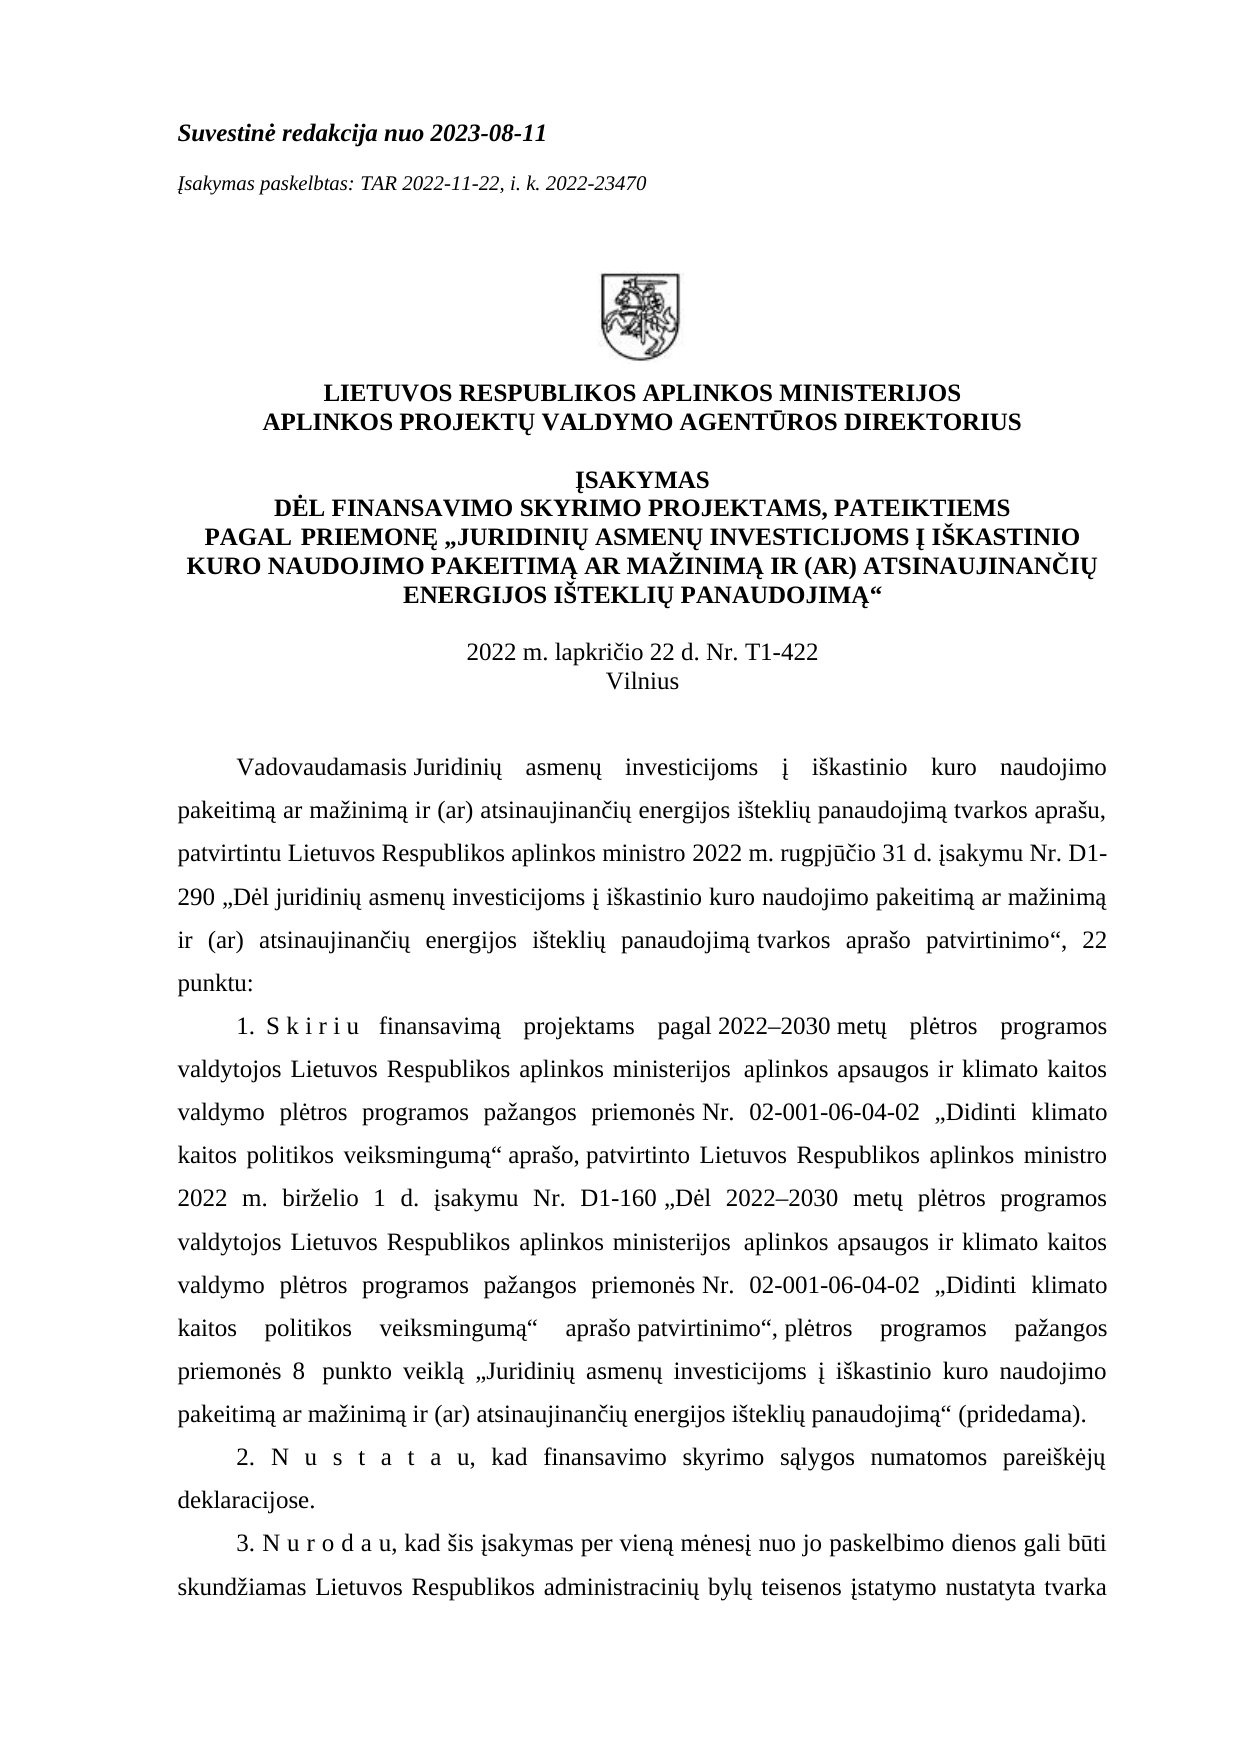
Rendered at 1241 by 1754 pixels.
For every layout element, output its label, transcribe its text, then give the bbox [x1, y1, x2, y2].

text 1. Skiriu finansavimą projektams pagal 2022–2030 metų plėtros programos valdytojos Lietuvos Respublikos aplinkos ministerijos aplinkos apsaugos ir klimato kaitos valdymo plėtros programos pažangos priemonės Nr. 02-001-06-04-02 „Didinti klimato kaitos politikos veiksmingumą“ aprašo, patvirtinto Lietuvos Respublikos aplinkos ministro 2022 m. birželio 1 d. įsakymu Nr. D1-160 „Dėl 2022–2030 metų plėtros programos valdytojos Lietuvos Respublikos aplinkos ministerijos aplinkos apsaugos ir klimato kaitos valdymo plėtros programos pažangos priemonės Nr. 02-001-06-04-02 „Didinti klimato kaitos politikos veiksmingumą“ aprašo patvirtinimo“, plėtros programos pažangos priemonės 8 punkto veiklą „Juridinių asmenų investicijoms į iškastinio kuro naudojimo pakeitimą ar mažinimą ir (ar) atsinaujinančių energijos išteklių panaudojimą“ (pridedama). [177, 1011, 1107, 1428]
text Vadovaudamasis Juridinių asmenų investicijoms į iškastinio kuro naudojimo pakeitimą ar mažinimą ir (ar) atsinaujinančių energijos išteklių panaudojimą tvarkos aprašu, patvirtintu Lietuvos Respublikos aplinkos ministro 2022 m. rugpjūčio 31 d. įsakymu Nr. D1-290 „Dėl juridinių asmenų investicijoms į iškastinio kuro naudojimo pakeitimą ar mažinimą ir (ar) atsinaujinančių energijos išteklių panaudojimą tvarkos aprašo patvirtinimo“, 22 punktu: [177, 752, 1107, 997]
text LIETUVOS RESPUBLIKOS APLINKOS MINISTERIJOS [177, 378, 1107, 407]
text 3. N u r o d a u, kad šis įsakymas per vieną mėnesį nuo jo paskelbimo dienos gali būti skundžiamas Lietuvos Respublikos administracinių bylų teisenos įstatymo nustatyta tvarka [177, 1528, 1107, 1600]
text Įsakymas paskelbtas: TAR 2022-11-22, i. k. 2022-23470 [177, 171, 1107, 195]
text Suvestinė redakcija nuo 2023-08-11 [177, 118, 1107, 147]
text DĖL FINANSAVIMO SKYRIMO PROJEKTAMS, PATEIKTIEMS PAGAL PRIEMONĘ „JURIDINIŲ ASMENŲ INVESTICIJOMS Į IŠKASTINIO KURO NAUDOJIMO PAKEITIMĄ AR MAŽINIMĄ IR (AR) ATSINAUJINANČIŲ ENERGIJOS IŠTEKLIŲ PANAUDOJIMĄ“ [177, 493, 1107, 608]
text Vilnius [177, 666, 1107, 695]
text APLINKOS PROJEKTŲ VALDYMO AGENTŪROS DIREKTORIUS [177, 407, 1107, 436]
text 2. N u s t a t a u, kad finansavimo skyrimo sąlygos numatomos pareiškėjų deklaracijose. [177, 1442, 1107, 1514]
text 2022 m. lapkričio 22 d. Nr. T1-422 [177, 637, 1107, 666]
text Įsakymas [177, 465, 1107, 493]
